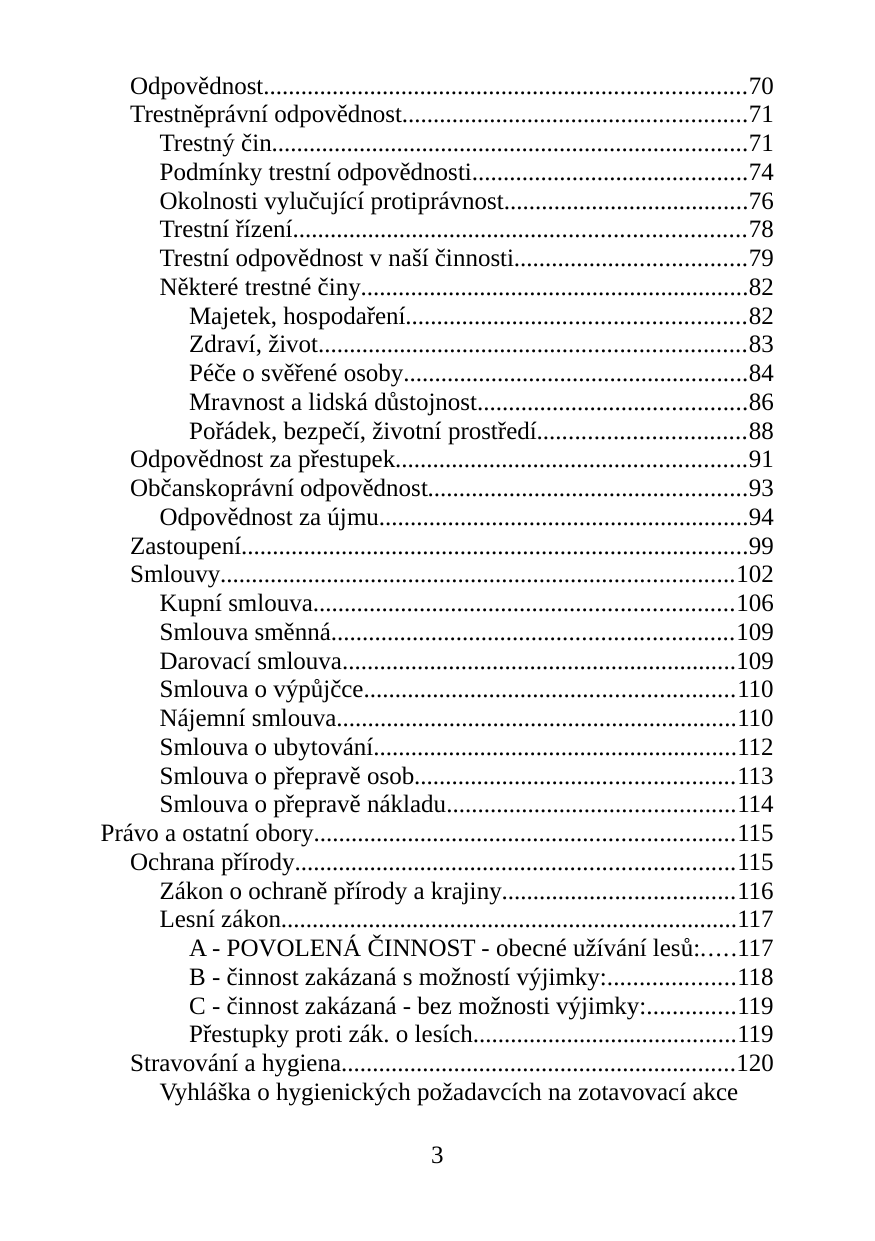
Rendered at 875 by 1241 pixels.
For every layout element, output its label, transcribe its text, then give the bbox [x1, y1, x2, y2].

text Kupní smlouva 106 [159, 588, 774, 617]
text Odpovědnost za újmu 94 [159, 502, 774, 531]
text Smlouvy 102 [130, 559, 774, 588]
text Smlouva o přepravě osob 113 [159, 761, 774, 789]
text Okolnosti vylučující protiprávnost 76 [159, 186, 774, 214]
text Vyhláška o hygienických požadavcích na zotavovací akce pro děti 121 [159, 1077, 774, 1106]
text Zdraví, život 83 [189, 329, 774, 358]
text Mravnost a lidská důstojnost 86 [189, 387, 774, 416]
text Trestný čin 71 [159, 128, 774, 157]
text Zákon o ochraně přírody a krajiny 116 [159, 876, 774, 904]
text A - POVOLENÁ ČINNOST - obecné užívání lesů: 117 [189, 933, 774, 962]
text B - činnost zakázaná s možností výjimky: 118 [189, 962, 774, 991]
text Odpovědnost za přestupek 91 [130, 444, 774, 473]
text Podmínky trestní odpovědnosti 74 [159, 157, 774, 186]
text Občanskoprávní odpovědnost 93 [130, 473, 774, 502]
text Právo a ostatní obory 115 [100, 818, 774, 847]
text Lesní zákon 117 [159, 904, 774, 933]
text Přestupky proti zák. o lesích 119 [189, 1019, 774, 1048]
text Stravování a hygiena 120 [130, 1048, 774, 1077]
text Zastoupení 99 [130, 531, 774, 559]
text Smlouva o výpůjčce 110 [159, 674, 774, 703]
text Ochrana přírody 115 [130, 847, 774, 876]
text Darovací smlouva 109 [159, 646, 774, 674]
text Smlouva o přepravě nákladu 114 [159, 789, 774, 818]
text Trestněprávní odpovědnost 71 [130, 99, 774, 128]
text Odpovědnost 70 [130, 71, 774, 99]
text Smlouva o ubytování 112 [159, 732, 774, 761]
text Majetek, hospodaření 82 [189, 301, 774, 329]
text C - činnost zakázaná - bez možnosti výjimky: 119 [189, 991, 774, 1019]
text Smlouva směnná 109 [159, 617, 774, 646]
text Péče o svěřené osoby 84 [189, 358, 774, 387]
text Trestní odpovědnost v naší činnosti 79 [159, 243, 774, 272]
text Některé trestné činy 82 [159, 272, 774, 301]
text Trestní řízení 78 [159, 214, 774, 243]
text Pořádek, bezpečí, životní prostředí 88 [189, 416, 774, 444]
text Nájemní smlouva 110 [159, 703, 774, 732]
